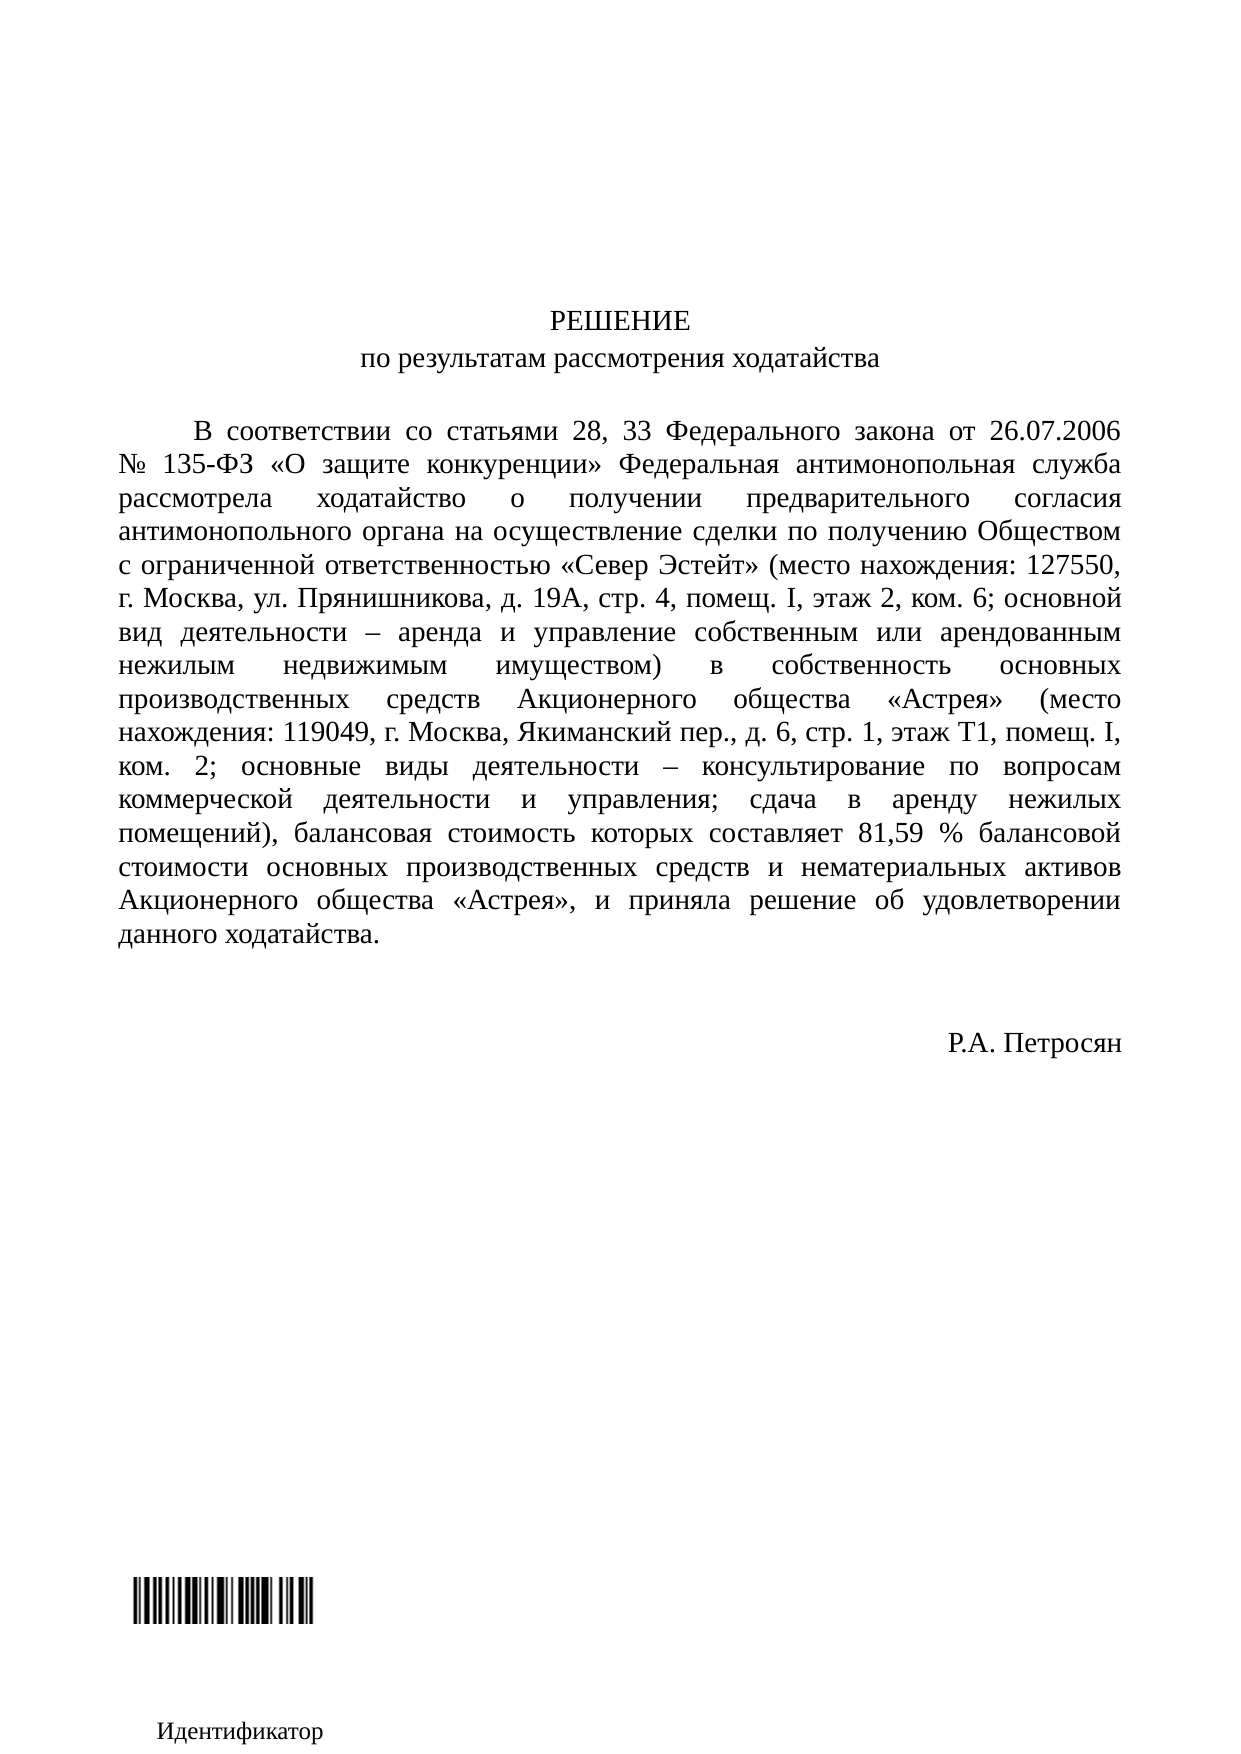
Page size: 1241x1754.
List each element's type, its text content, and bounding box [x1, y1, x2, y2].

text РЕШЕНИЕ [118, 303, 1122, 337]
text В соответствии со статьями 28, 33 Федерального закона от 26.07.2006 № 135-ФЗ «О защите конкуренции» Федеральная антимонопольная служба рассмотрела ходатайство о получении предварительного согласия антимонопольного органа на осуществление сделки по получению Обществом с ограниченной ответственностью «Север Эстейт» (место нахождения: 127550, г. Москва, ул. Прянишникова, д. 19А, стр. 4, помещ. I, этаж 2, ком. 6; основной вид деятельности – аренда и управление собственным или арендованным нежилым недвижимым имуществом) в собственность основных производственных средств Акционерного общества «Астрея» (место нахождения: 119049, г. Москва, Якиманский пер., д. 6, стр. 1, этаж Т1, помещ. I, ком. 2; основные виды деятельности – консультирование по вопросам коммерческой деятельности и управления; сдача в аренду нежилых помещений), балансовая стоимость которых составляет 81,59 % балансовой стоимости основных производственных средств и нематериальных активов Акционерного общества «Астрея», и приняла решение об удовлетворении данного ходатайства. [118, 413, 1122, 949]
text по результатам рассмотрения ходатайства [118, 340, 1122, 373]
text Р.А. Петросян [118, 1025, 1122, 1059]
picture [118, 1577, 331, 1624]
